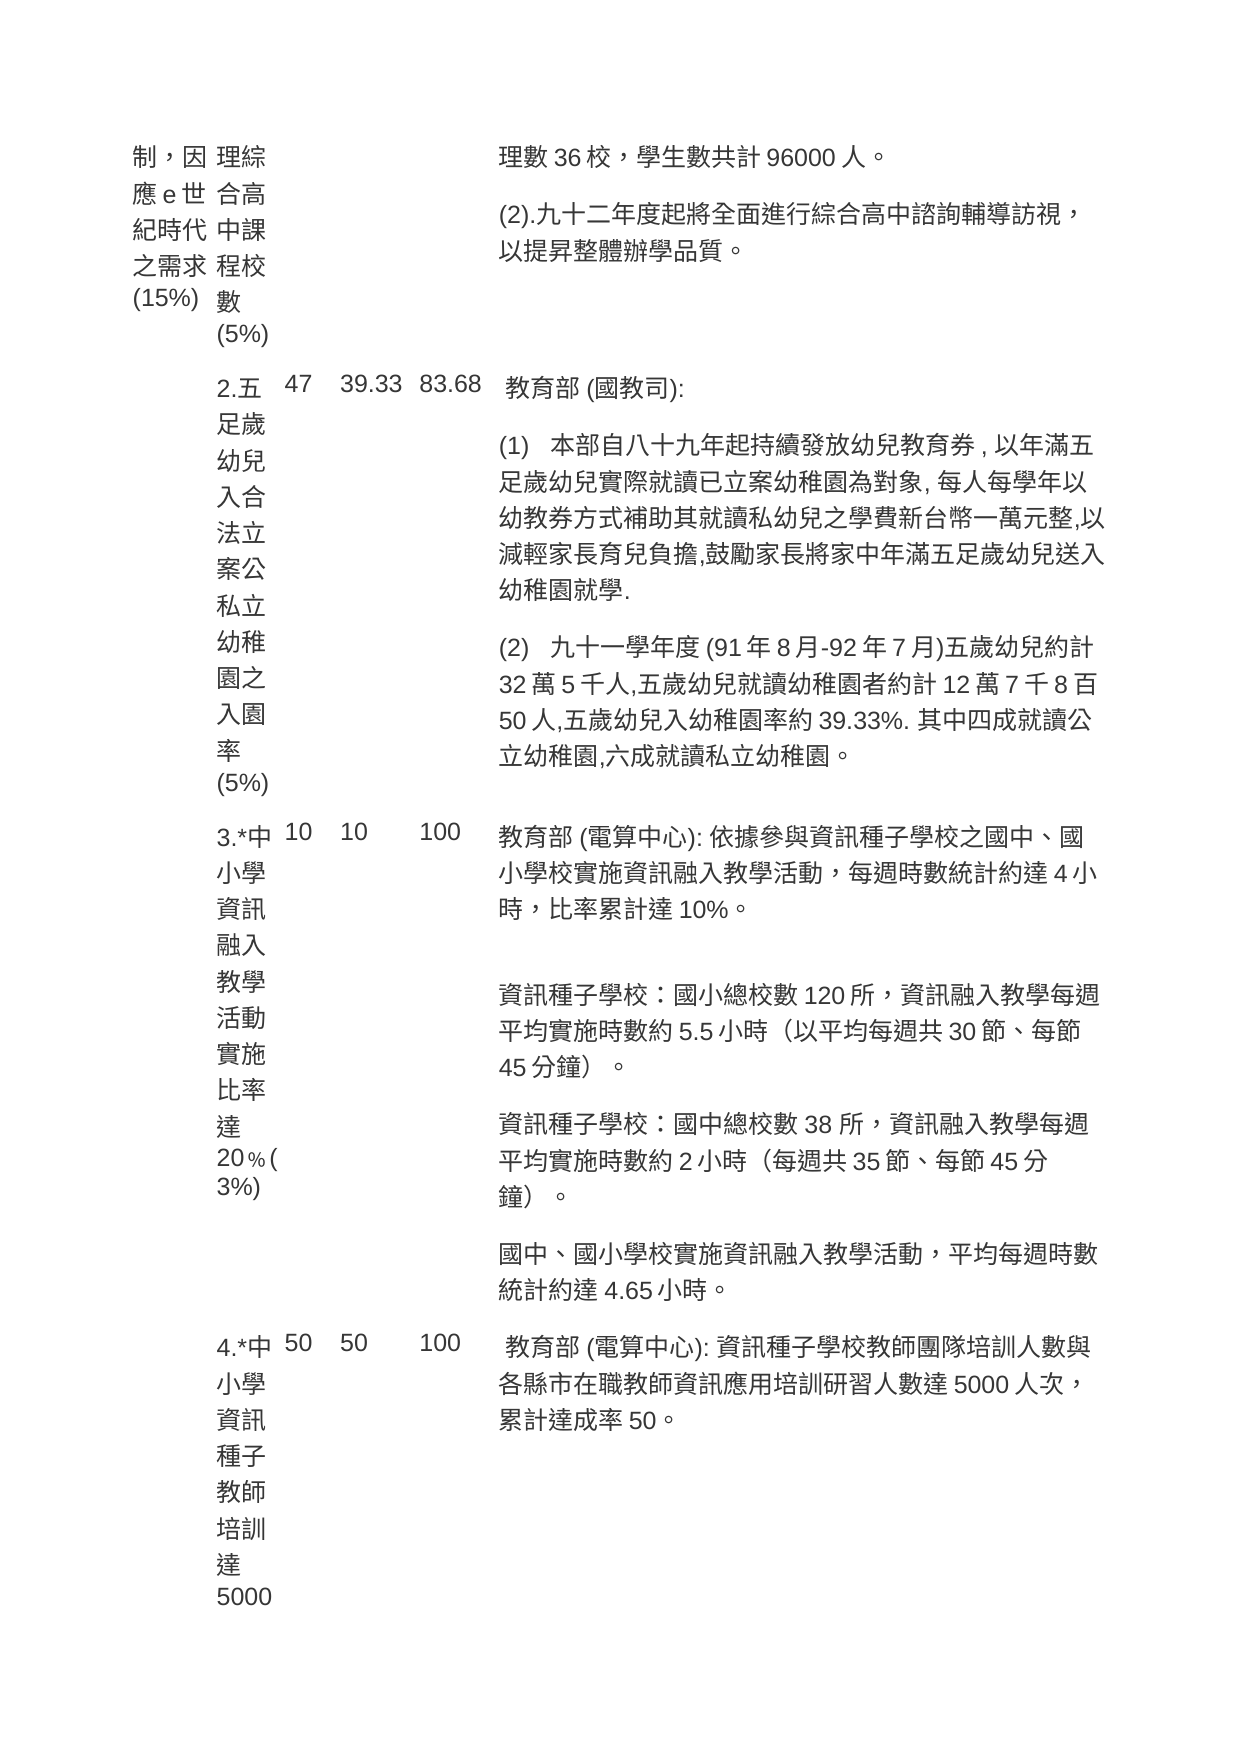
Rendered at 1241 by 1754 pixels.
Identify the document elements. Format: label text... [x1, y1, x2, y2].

table_cell 制，因應e世紀時代之需求(15%) [133, 128, 216, 358]
table_cell [419, 128, 498, 358]
table_cell 2.五足歲幼兒入合法立案公私立幼稚園之入園率(5%) [216, 358, 284, 807]
table_cell 理綜合高中課程校數(5%) [216, 128, 284, 358]
table_cell 50 [340, 1318, 419, 1610]
table_cell 3.*中小學資訊融入教學活動實施比率達20﹪(3%) [216, 807, 284, 1317]
table_cell 理數36校，學生數共計96000人。 (2).九十二年度起將全面進行綜合高中諮詢輔導訪視，以提昇整體辦學品質。 [499, 128, 1108, 358]
table_cell [340, 128, 419, 358]
table_cell 10 [284, 807, 340, 1317]
table_cell [133, 358, 216, 807]
table_cell 10 [340, 807, 419, 1317]
table_cell 100 [419, 1318, 498, 1610]
table_cell 47 [284, 358, 340, 807]
table_cell 教育部 (電算中心): 資訊種子學校教師團隊培訓人數與各縣市在職教師資訊應用培訓研習人數達5000人次，累計達成率50。 [499, 1318, 1108, 1610]
table_cell 50 [284, 1318, 340, 1610]
table_cell 教育部 (國教司): (1) 本部自八十九年起持續發放幼兒教育券 , 以年滿五足歲幼兒實際就讀已立案幼稚園為對象, 每人每學年以幼教券方式補助其就讀私幼兒之學費新台幣一萬元整,以減輕家長育兒負擔,鼓勵家長將家中年滿五足歲幼兒送入幼稚園就學. (2) 九十一學年度 (91年8月-92年7月)五歲幼兒約計32萬5千人,五歲幼兒就讀幼稚園者約計12萬7千8百50人,五歲幼兒入幼稚園率約39.33%. 其中四成就讀公立幼稚園,六成就讀私立幼稚園。 [499, 358, 1108, 807]
table_cell 教育部 (電算中心): 依據參與資訊種子學校之國中、國小學校實施資訊融入教學活動，每週時數統計約達4小時，比率累計達10%。 資訊種子學校：國小總校數120所，資訊融入教學每週平均實施時數約5.5小時（以平均每週共30節、每節45分鐘）。 資訊種子學校：國中總校數 38 所，資訊融入教學每週平均實施時數約2小時（每週共35節、每節45分鐘）。 國中、國小學校實施資訊融入教學活動，平均每週時數統計約達 4.65小時。 [499, 807, 1108, 1317]
table_cell [133, 1318, 216, 1610]
table_cell [133, 807, 216, 1317]
table_cell 39.33 [340, 358, 419, 807]
table_header [123, 118, 1117, 1620]
table_cell 4.*中小學資訊種子教師培訓達5000 [216, 1318, 284, 1610]
table_cell 100 [419, 807, 498, 1317]
table_cell 83.68 [419, 358, 498, 807]
table_cell [284, 128, 340, 358]
